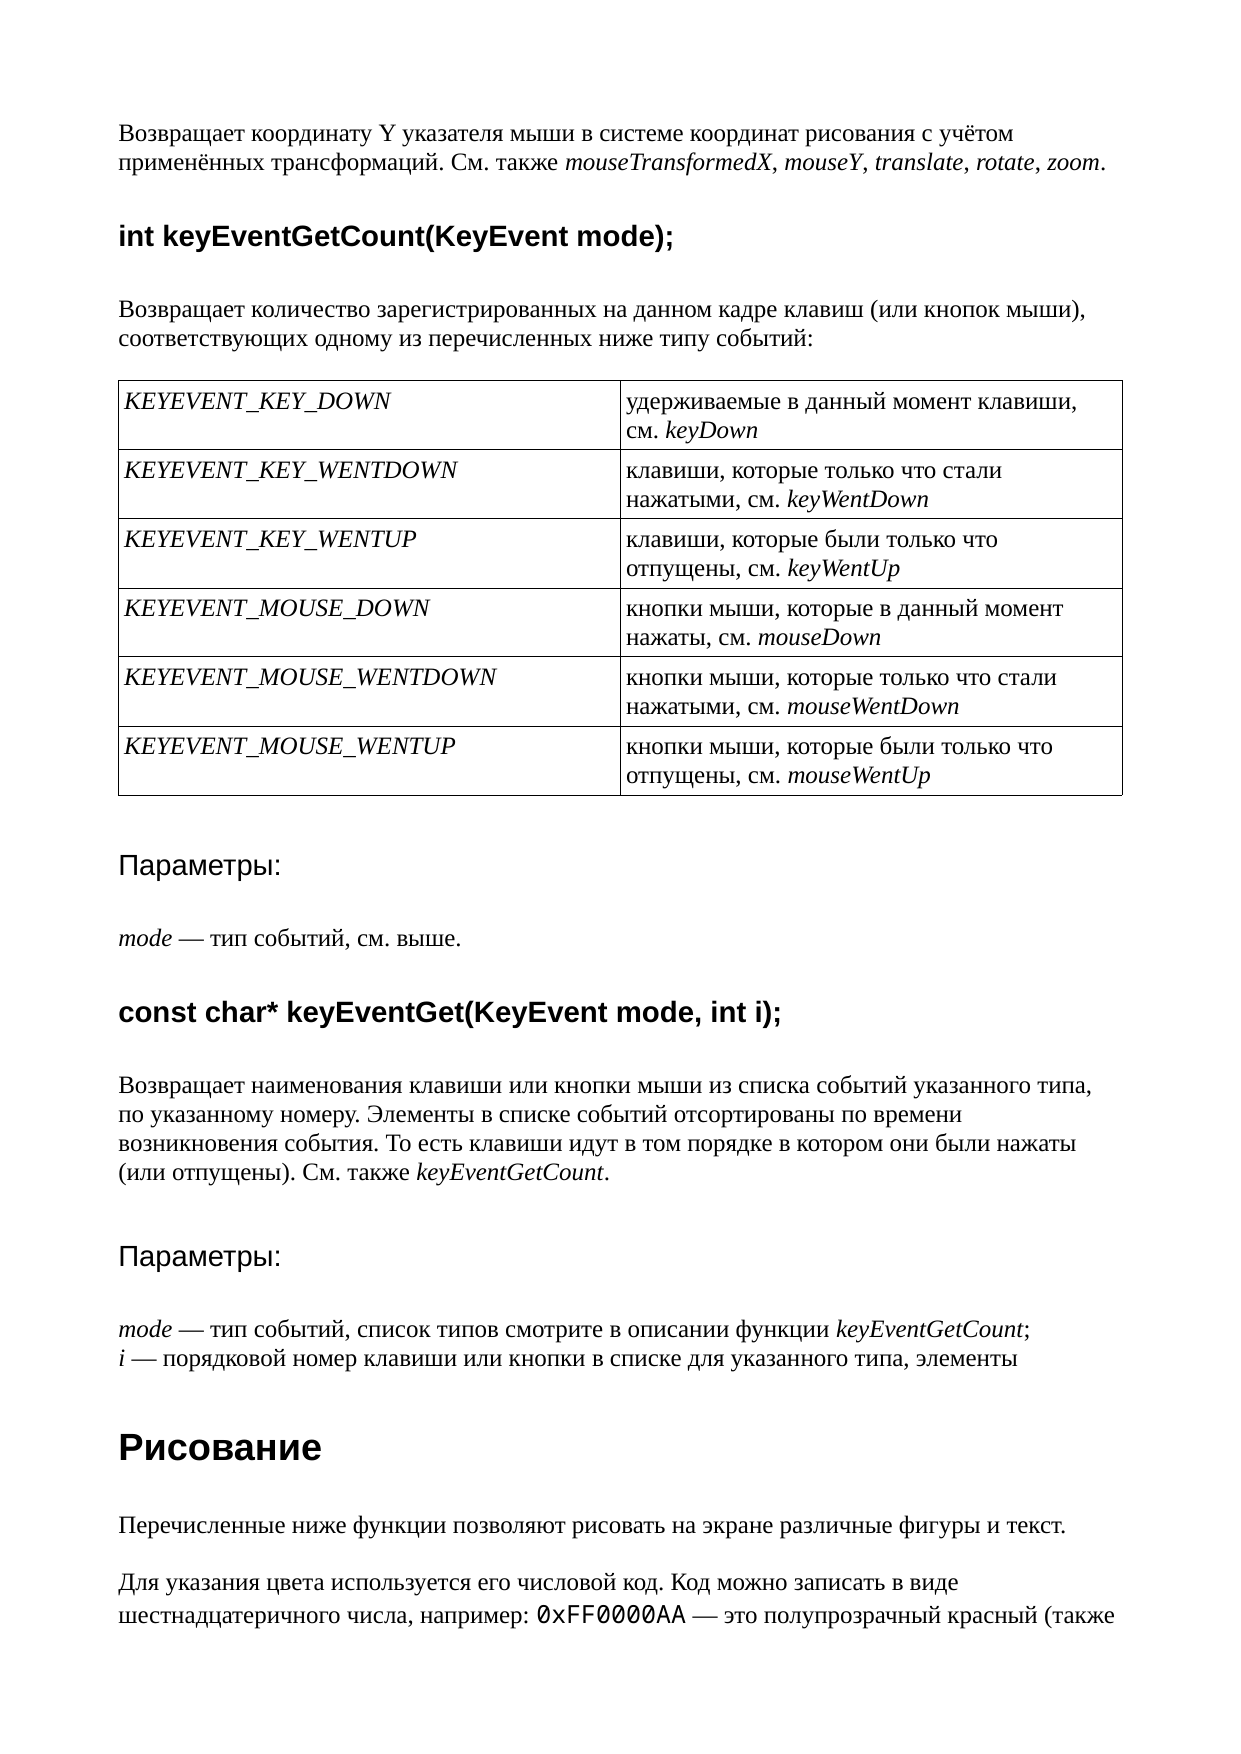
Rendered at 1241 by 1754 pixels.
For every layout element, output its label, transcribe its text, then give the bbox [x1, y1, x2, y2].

table_cell кнопки мыши, которые были только что отпущены, см. mouseWentUp [621, 727, 1122, 794]
table_cell KEYEVENT_KEY_WENTUP [119, 519, 620, 587]
subtitle Рисование [118, 1425, 1122, 1469]
text i — порядковой номер клавиши или кнопки в списке для указанного типа, элементы [118, 1343, 1122, 1371]
text mode — тип событий, см. выше. [118, 923, 1122, 952]
table_cell кнопки мыши, которые только что стали нажатыми, см. mouseWentDown [621, 657, 1122, 726]
subtitle Параметры: [118, 1239, 1122, 1273]
text Для указания цвета используется его числовой код. Код можно записать в виде шестнадцатеричного числа, например: 0xFF0000AA — это полупрозрачный красный (также [118, 1567, 1122, 1630]
text Возвращает наименования клавиши или кнопки мыши из списка событий указанного типа, по указанному номеру. Элементы в списке событий отсортированы по времени возникновения события. То есть клавиши идут в том порядке в котором они были нажаты (или отпущены). См. также keyEventGetCount. [118, 1070, 1122, 1185]
subtitle const char* keyEventGet(KeyEvent mode, int i); [118, 995, 1122, 1029]
text Возвращает количество зарегистрированных на данном кадре клавиш (или кнопок мыши), соответствующих одному из перечисленных ниже типу событий: [118, 294, 1122, 351]
text Перечисленные ниже функции позволяют рисовать на экране различные фигуры и текст. [118, 1510, 1122, 1539]
table_header KEYEVENT_KEY_DOWN [119, 381, 620, 449]
table_cell KEYEVENT_MOUSE_DOWN [119, 589, 620, 656]
table_cell клавиши, которые были только что отпущены, см. keyWentUp [621, 519, 1122, 587]
table_cell KEYEVENT_MOUSE_WENTDOWN [119, 657, 620, 726]
table_cell кнопки мыши, которые в данный момент нажаты, см. mouseDown [621, 589, 1122, 656]
table_header удерживаемые в данный момент клавиши, см. keyDown [621, 381, 1122, 449]
table_cell клавиши, которые только что стали нажатыми, см. keyWentDown [621, 450, 1122, 518]
subtitle Параметры: [118, 848, 1122, 882]
text mode — тип событий, список типов смотрите в описании функции keyEventGetCount; [118, 1314, 1122, 1343]
text Возвращает координату Y указателя мыши в системе координат рисования с учётом применённых трансформаций. См. также mouseTransformedX, mouseY, translate, rotate, zoom. [118, 118, 1122, 176]
table_cell KEYEVENT_KEY_WENTDOWN [119, 450, 620, 518]
subtitle int keyEventGetCount(KeyEvent mode); [118, 219, 1122, 253]
table_cell KEYEVENT_MOUSE_WENTUP [119, 727, 620, 794]
